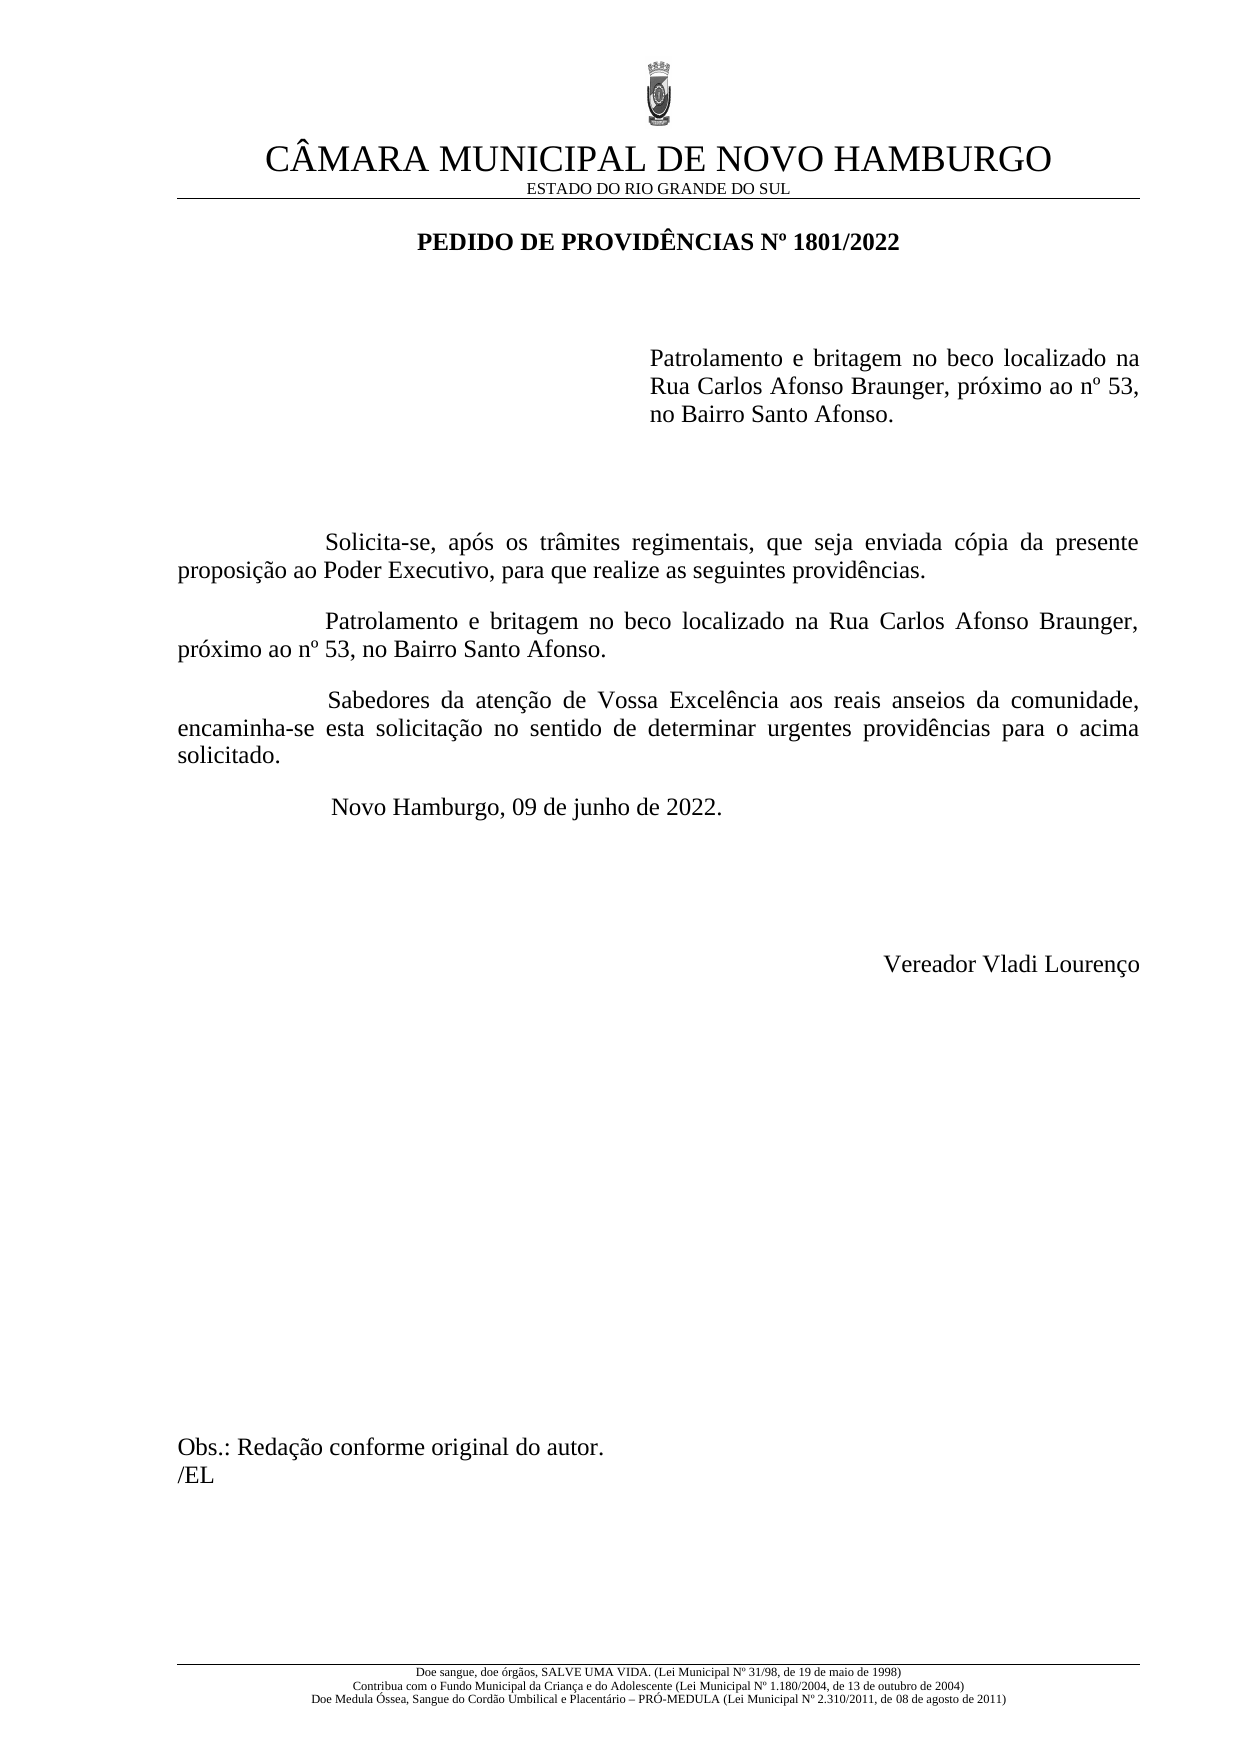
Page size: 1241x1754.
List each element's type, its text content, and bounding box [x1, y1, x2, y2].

text /EL [177, 1461, 1140, 1489]
text Obs.: Redação conforme original do autor. [177, 1433, 1140, 1461]
text Solicita-se, após os trâmites regimentais, que seja enviada cópia da presente proposição ao Poder Executivo, para que realize as seguintes providências. [177, 528, 1140, 583]
text PEDIDO DE PROVIDÊNCIAS Nº 1801/2022 [177, 228, 1140, 256]
text Novo Hamburgo, 09 de junho de 2022. [177, 793, 1140, 820]
text Sabedores da atenção de Vossa Excelência aos reais anseios da comunidade, encaminha-se esta solicitação no sentido de determinar urgentes providências para o acima solicitado. [177, 686, 1140, 769]
text Patrolamento e britagem no beco localizado na Rua Carlos Afonso Braunger, próximo ao nº 53, no Bairro Santo Afonso. [177, 607, 1140, 662]
text Vereador Vladi Lourenço [177, 951, 1140, 978]
text Patrolamento e britagem no beco localizado na Rua Carlos Afonso Braunger, próximo ao nº 53, no Bairro Santo Afonso. [649, 344, 1140, 428]
